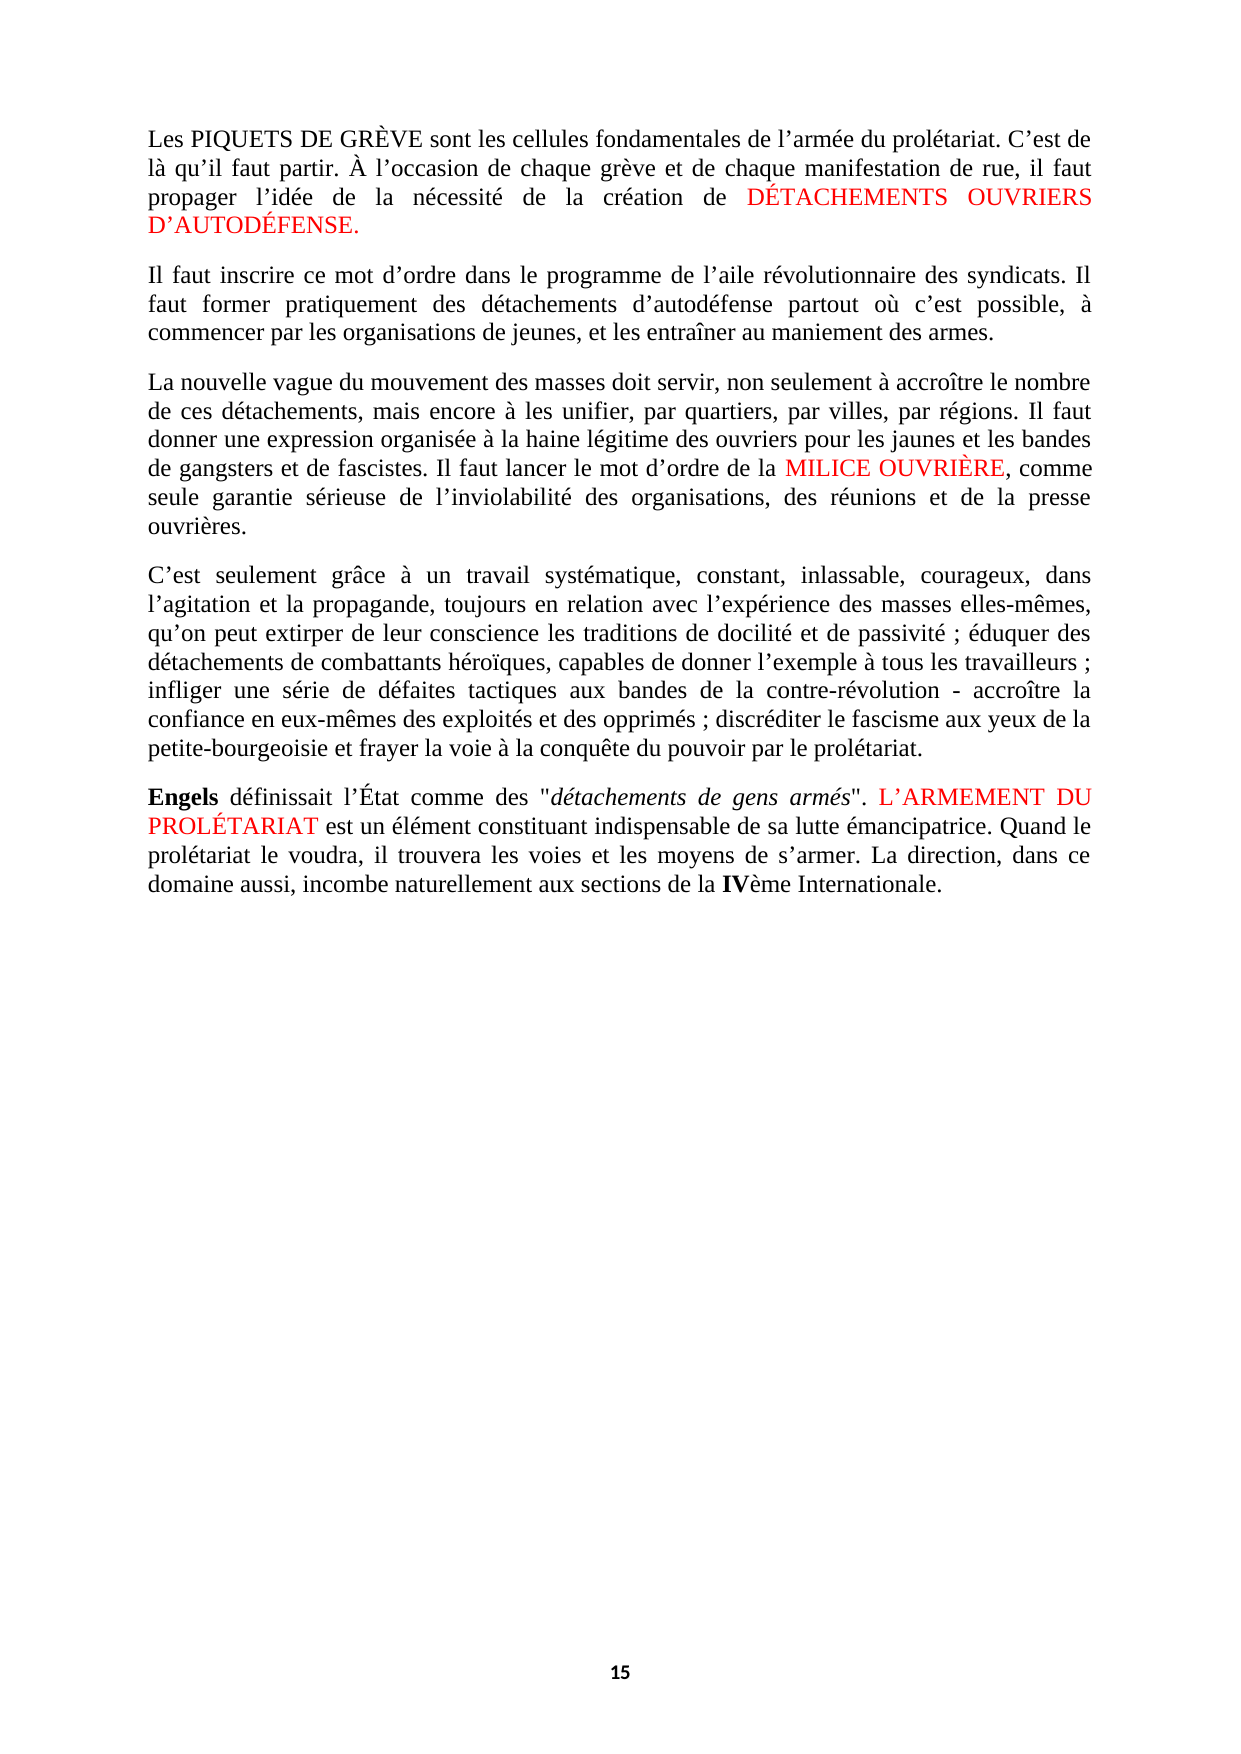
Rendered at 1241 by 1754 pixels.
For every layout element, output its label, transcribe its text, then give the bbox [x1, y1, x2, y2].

text Les PIQUETS DE GRÈVE sont les cellules fondamentales de l’armée du prolétariat. C’est de là qu’il faut partir. À l’occasion de chaque grève et de chaque manifestation de rue, il faut propager l’idée de la nécessité de la création de DÉTACHEMENTS OUVRIERS D’AUTODÉFENSE. [148, 124, 1092, 239]
text C’est seulement grâce à un travail systématique, constant, inlassable, courageux, dans l’agitation et la propagande, toujours en relation avec l’expérience des masses elles-mêmes, qu’on peut extirper de leur conscience les traditions de docilité et de passivité ; éduquer des détachements de combattants héroïques, capables de donner l’exemple à tous les travailleurs ; infliger une série de défaites tactiques aux bandes de la contre-révolution - accroître la confiance en eux-mêmes des exploités et des opprimés ; discréditer le fascisme aux yeux de la petite-bourgeoisie et frayer la voie à la conquête du pouvoir par le prolétariat. [148, 560, 1092, 762]
text Engels définissait l’État comme des "détachements de gens armés". L’ARMEMENT DU PROLÉTARIAT est un élément constituant indispensable de sa lutte émancipatrice. Quand le prolétariat le voudra, il trouvera les voies et les moyens de s’armer. La direction, dans ce domaine aussi, incombe naturellement aux sections de la IVème Internationale. [148, 782, 1092, 897]
text Il faut inscrire ce mot d’ordre dans le programme de l’aile révolutionnaire des syndicats. Il faut former pratiquement des détachements d’autodéfense partout où c’est possible, à commencer par les organisations de jeunes, et les entraîner au maniement des armes. [148, 260, 1092, 346]
text La nouvelle vague du mouvement des masses doit servir, non seulement à accroître le nombre de ces détachements, mais encore à les unifier, par quartiers, par villes, par régions. Il faut donner une expression organisée à la haine légitime des ouvriers pour les jaunes et les bandes de gangsters et de fascistes. Il faut lancer le mot d’ordre de la MILICE OUVRIÈRE, comme seule garantie sérieuse de l’inviolabilité des organisations, des réunions et de la presse ouvrières. [148, 367, 1092, 539]
